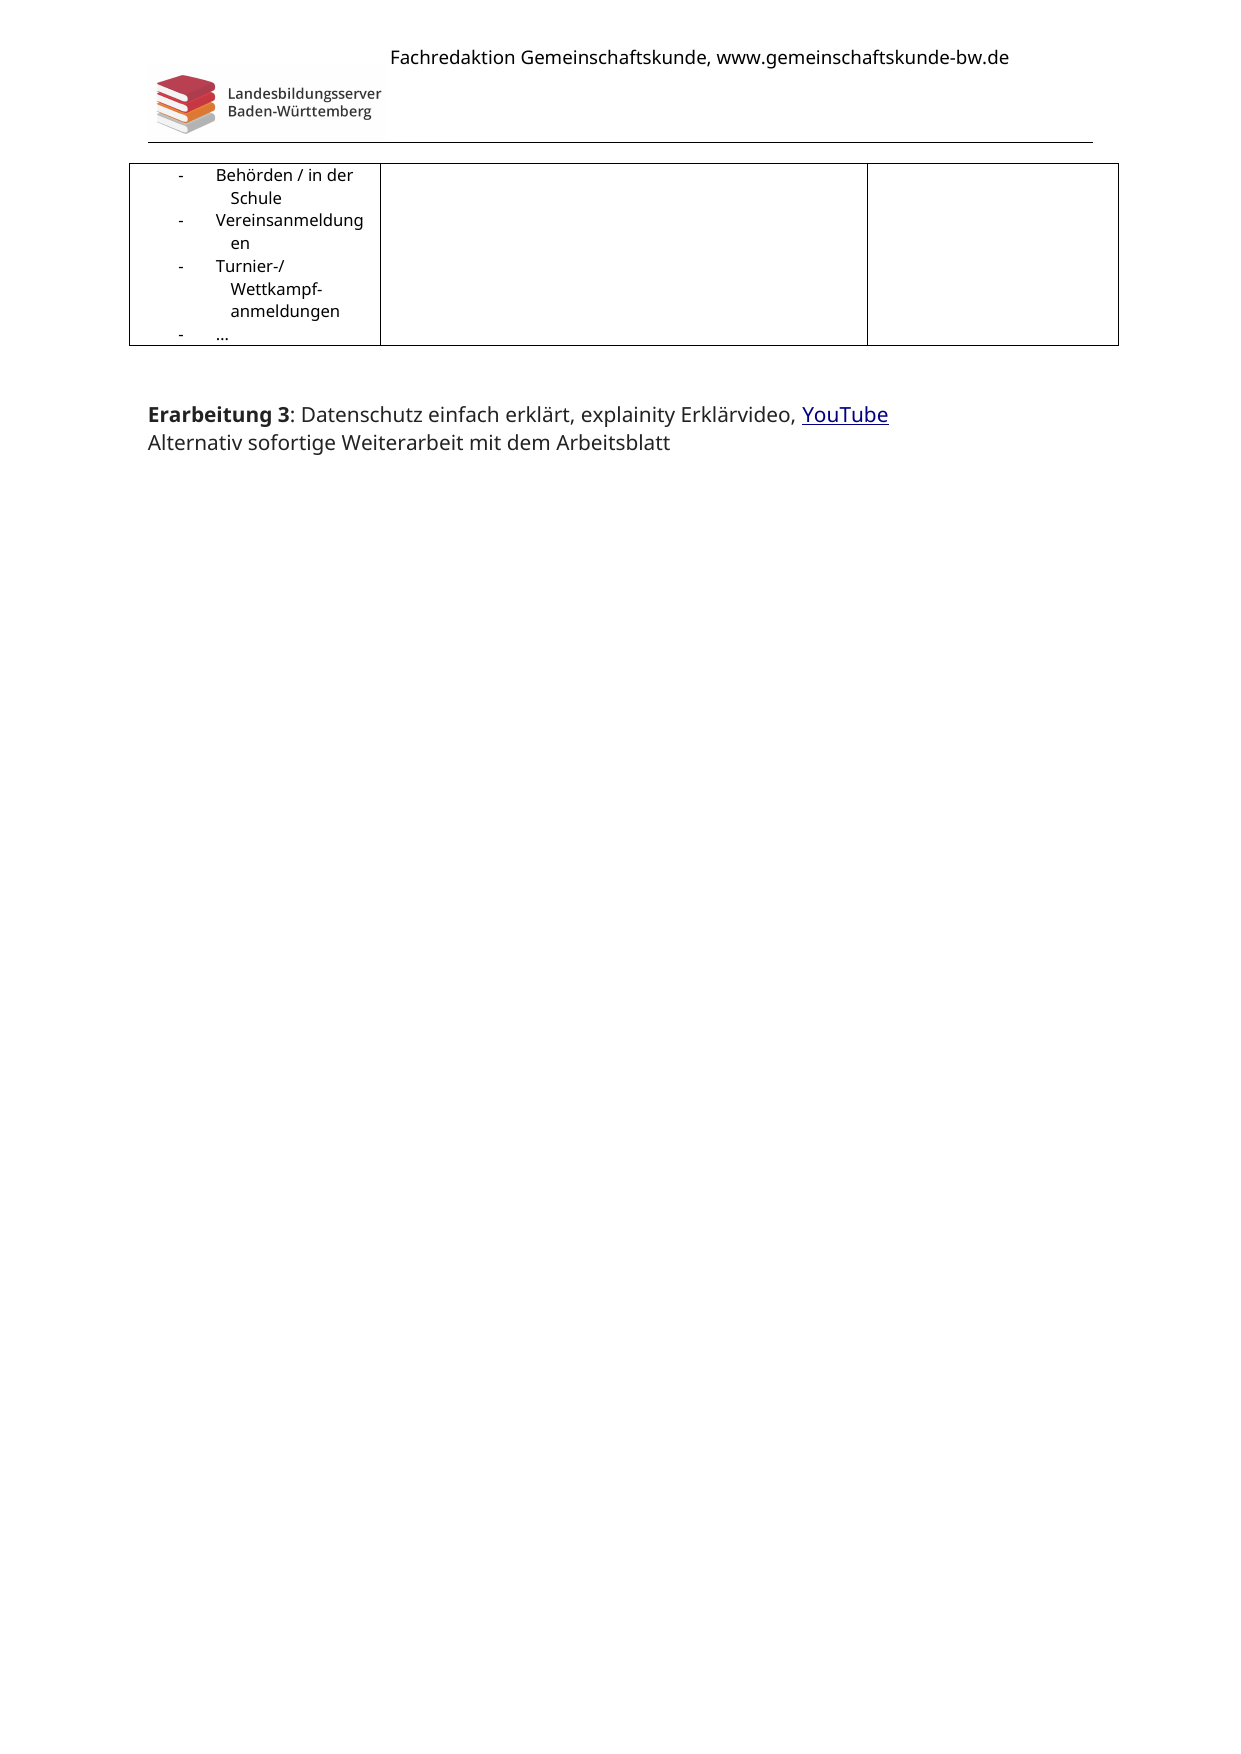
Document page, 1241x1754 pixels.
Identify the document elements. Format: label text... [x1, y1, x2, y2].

text Alternativ sofortige Weiterarbeit mit dem Arbeitsblatt [148, 428, 1093, 457]
text Erarbeitung 3: Datenschutz einfach erklärt, explainity Erklärvideo, YouTube [148, 400, 1093, 428]
table_header [381, 164, 867, 345]
table_header [868, 164, 1118, 345]
table_header Behörden / in der Schule Vereinsanmeldungen Turnier-/Wettkampf-anmeldungen … [130, 164, 380, 345]
